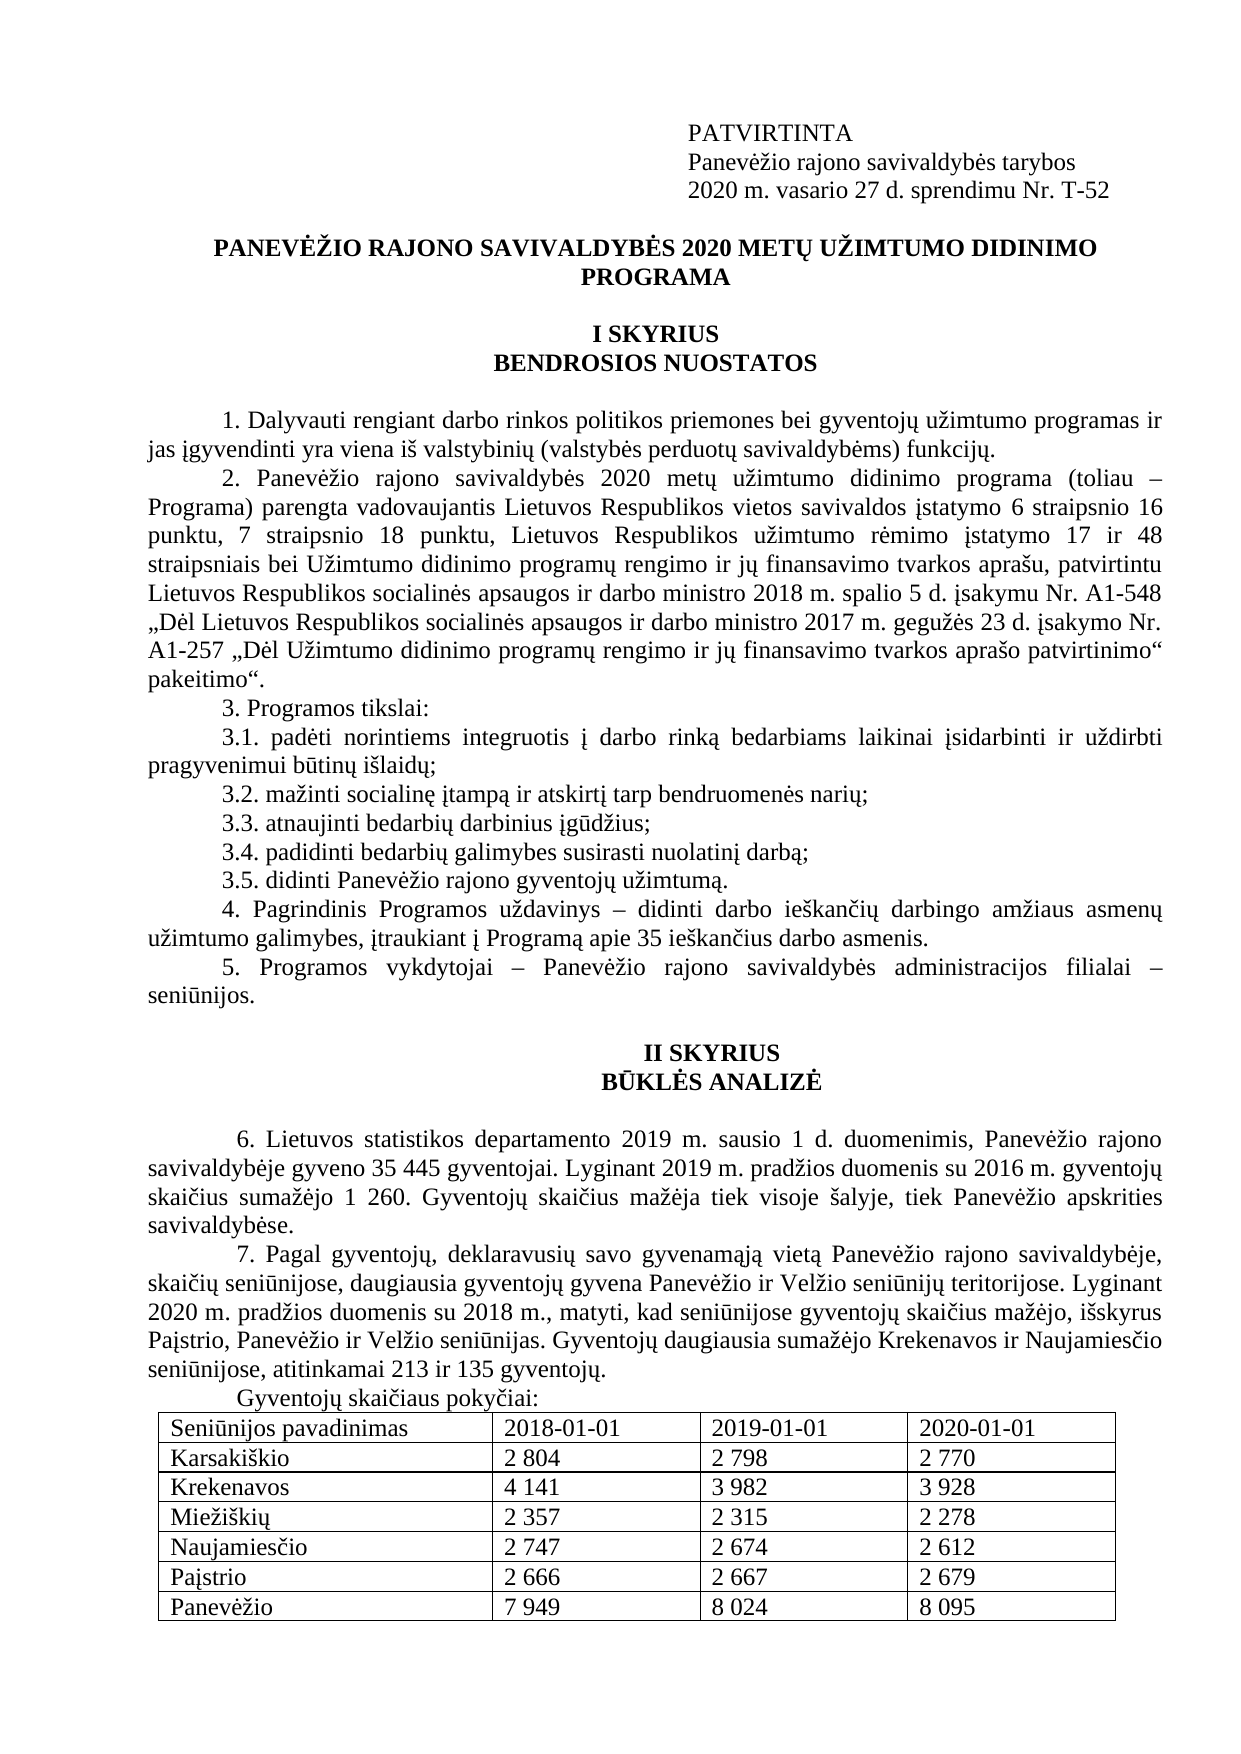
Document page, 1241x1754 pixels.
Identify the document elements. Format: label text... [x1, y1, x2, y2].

table_cell 2 804 [493, 1443, 700, 1471]
table_cell 4 141 [493, 1473, 700, 1501]
text BŪKLĖS ANALIZĖ [260, 1067, 1163, 1096]
table_cell Krekenavos [159, 1473, 492, 1501]
text Panevėžio rajono savivaldybės tarybos [688, 147, 1163, 176]
table_cell 2 612 [908, 1532, 1115, 1561]
table_cell 2 278 [908, 1502, 1115, 1531]
text 2020 m. vasario 27 d. sprendimu Nr. T-52 [688, 176, 1163, 204]
table_cell 2 357 [493, 1502, 700, 1531]
text 3.2. mažinti socialinę įtampą ir atskirtį tarp bendruomenės narių; [148, 779, 1163, 808]
table_cell 2 666 [493, 1562, 700, 1591]
text II SKYRIUS [260, 1038, 1163, 1067]
table_cell 8 024 [701, 1592, 907, 1620]
text 4. Pagrindinis Programos uždavinys – didinti darbo ieškančių darbingo amžiaus asmenų užimtumo galimybes, įtraukiant į Programą apie 35 ieškančius darbo asmenis. [148, 894, 1163, 952]
text BENDROSIOS NUOSTATOS [148, 348, 1163, 377]
text 5. Programos vykdytojai – Panevėžio rajono savivaldybės administracijos filialai – seniūnijos. [148, 952, 1163, 1009]
table_cell Naujamiesčio [159, 1532, 492, 1561]
text PATVIRTINTA [688, 118, 1163, 147]
table_cell 2 747 [493, 1532, 700, 1561]
text 3.3. atnaujinti bedarbių darbinius įgūdžius; [148, 808, 1163, 837]
text 3. Programos tikslai: [148, 693, 1163, 722]
table_cell 2 674 [701, 1532, 907, 1561]
table_header 2019-01-01 [701, 1413, 907, 1442]
table_header 2020-01-01 [908, 1413, 1115, 1442]
table_cell 3 928 [908, 1473, 1115, 1501]
text 3.5. didinti Panevėžio rajono gyventojų užimtumą. [148, 866, 1163, 894]
text 2. Panevėžio rajono savivaldybės 2020 metų užimtumo didinimo programa (toliau – Programa) parengta vadovaujantis Lietuvos Respublikos vietos savivaldos įstatymo 6 straipsnio 16 punktu, 7 straipsnio 18 punktu, Lietuvos Respublikos užimtumo rėmimo įstatymo 17 ir 48 straipsniais bei Užimtumo didinimo programų rengimo ir jų finansavimo tvarkos aprašu, patvirtintu Lietuvos Respublikos socialinės apsaugos ir darbo ministro 2018 m. spalio 5 d. įsakymu Nr. A1-548 „Dėl Lietuvos Respublikos socialinės apsaugos ir darbo ministro 2017 m. gegužės 23 d. įsakymo Nr. A1-257 „Dėl Užimtumo didinimo programų rengimo ir jų finansavimo tvarkos aprašo patvirtinimo“ pakeitimo“. [148, 463, 1163, 693]
table_cell 7 949 [493, 1592, 700, 1620]
table_cell 2 667 [701, 1562, 907, 1591]
text 3.1. padėti norintiems integruotis į darbo rinką bedarbiams laikinai įsidarbinti ir uždirbti pragyvenimui būtinų išlaidų; [148, 722, 1163, 779]
table_cell Karsakiškio [159, 1443, 492, 1471]
table_cell Panevėžio [159, 1592, 492, 1620]
text 7. Pagal gyventojų, deklaravusių savo gyvenamąją vietą Panevėžio rajono savivaldybėje, skaičių seniūnijose, daugiausia gyventojų gyvena Panevėžio ir Velžio seniūnijų teritorijose. Lyginant 2020 m. pradžios duomenis su 2018 m., matyti, kad seniūnijose gyventojų skaičius mažėjo, išskyrus Paįstrio, Panevėžio ir Velžio seniūnijas. Gyventojų daugiausia sumažėjo Krekenavos ir Naujamiesčio seniūnijose, atitinkamai 213 ir 135 gyventojų. [148, 1239, 1163, 1383]
text I SKYRIUS [148, 319, 1163, 348]
table_header Seniūnijos pavadinimas [159, 1413, 492, 1442]
table_cell 2 679 [908, 1562, 1115, 1591]
text PANEVĖŽIO RAJONO SAVIVALDYBĖS 2020 METŲ UŽIMTUMO DIDINIMO PROGRAMA [148, 233, 1163, 291]
text 3.4. padidinti bedarbių galimybes susirasti nuolatinį darbą; [148, 837, 1163, 866]
table_cell 2 798 [701, 1443, 907, 1471]
table_cell 2 770 [908, 1443, 1115, 1471]
table_header 2018-01-01 [493, 1413, 700, 1442]
table_cell Miežiškių [159, 1502, 492, 1531]
table_cell 8 095 [908, 1592, 1115, 1620]
text Gyventojų skaičiaus pokyčiai: [148, 1383, 1163, 1412]
table_cell 3 982 [701, 1473, 907, 1501]
table_cell 2 315 [701, 1502, 907, 1531]
table_cell Paįstrio [159, 1562, 492, 1591]
text 1. Dalyvauti rengiant darbo rinkos politikos priemones bei gyventojų užimtumo programas ir jas įgyvendinti yra viena iš valstybinių (valstybės perduotų savivaldybėms) funkcijų. [148, 406, 1163, 463]
text 6. Lietuvos statistikos departamento 2019 m. sausio 1 d. duomenimis, Panevėžio rajono savivaldybėje gyveno 35 445 gyventojai. Lyginant 2019 m. pradžios duomenis su 2016 m. gyventojų skaičius sumažėjo 1 260. Gyventojų skaičius mažėja tiek visoje šalyje, tiek Panevėžio apskrities savivaldybėse. [148, 1124, 1163, 1239]
